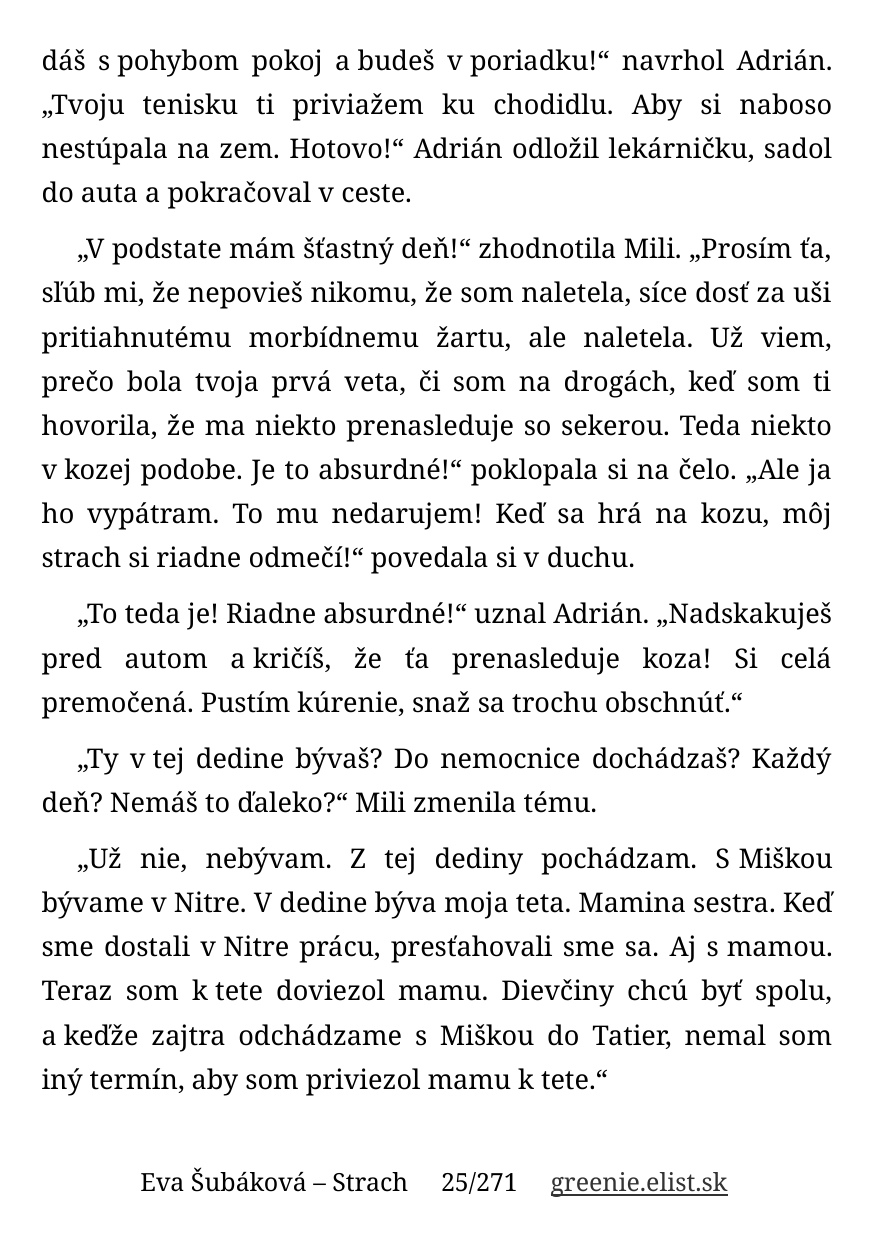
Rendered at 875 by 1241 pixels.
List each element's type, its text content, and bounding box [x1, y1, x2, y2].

text „Ty v tej dedine bývaš? Do nemocnice dochádzaš? Každý deň? Nemáš to ďaleko?“ Mili zmenila tému. [41, 739, 833, 820]
text „To teda je! Riadne absurdné!“ uznal Adrián. „Nadskakuješ pred autom a kričíš, že ťa prenasleduje koza! Si celá premočená. Pustím kúrenie, snaž sa trochu obschnúť.“ [41, 595, 833, 720]
text „V podstate mám šťastný deň!“ zhodnotila Mili. „Prosím ťa, sľúb mi, že nepovieš nikomu, že som naletela, síce dosť za uši pritiahnutému morbídnemu žartu, ale naletela. Už viem, prečo bola tvoja prvá veta, či som na drogách, keď som ti hovorila, že ma niekto prenasleduje so sekerou. Teda niekto v kozej podobe. Je to absurdné!“ poklopala si na čelo. „Ale ja ho vypátram. To mu nedarujem! Keď sa hrá na kozu, môj strach si riadne odmečí!“ povedala si v duchu. [41, 230, 833, 576]
text dáš s pohybom pokoj a budeš v poriadku!“ navrhol Adrián. „Tvoju tenisku ti priviažem ku chodidlu. Aby si naboso nestúpala na zem. Hotovo!“ Adrián odložil lekárničku, sadol do auta a pokračoval v ceste. [41, 41, 833, 211]
text „Už nie, nebývam. Z tej dediny pochádzam. S Miškou bývame v Nitre. V dedine býva moja teta. Mamina sestra. Keď sme dostali v Nitre prácu, presťahovali sme sa. Aj s mamou. Teraz som k tete doviezol mamu. Dievčiny chcú byť spolu, a keďže zajtra odchádzame s Miškou do Tatier, nemal som iný termín, aby som priviezol mamu k tete.“ [41, 839, 833, 1097]
